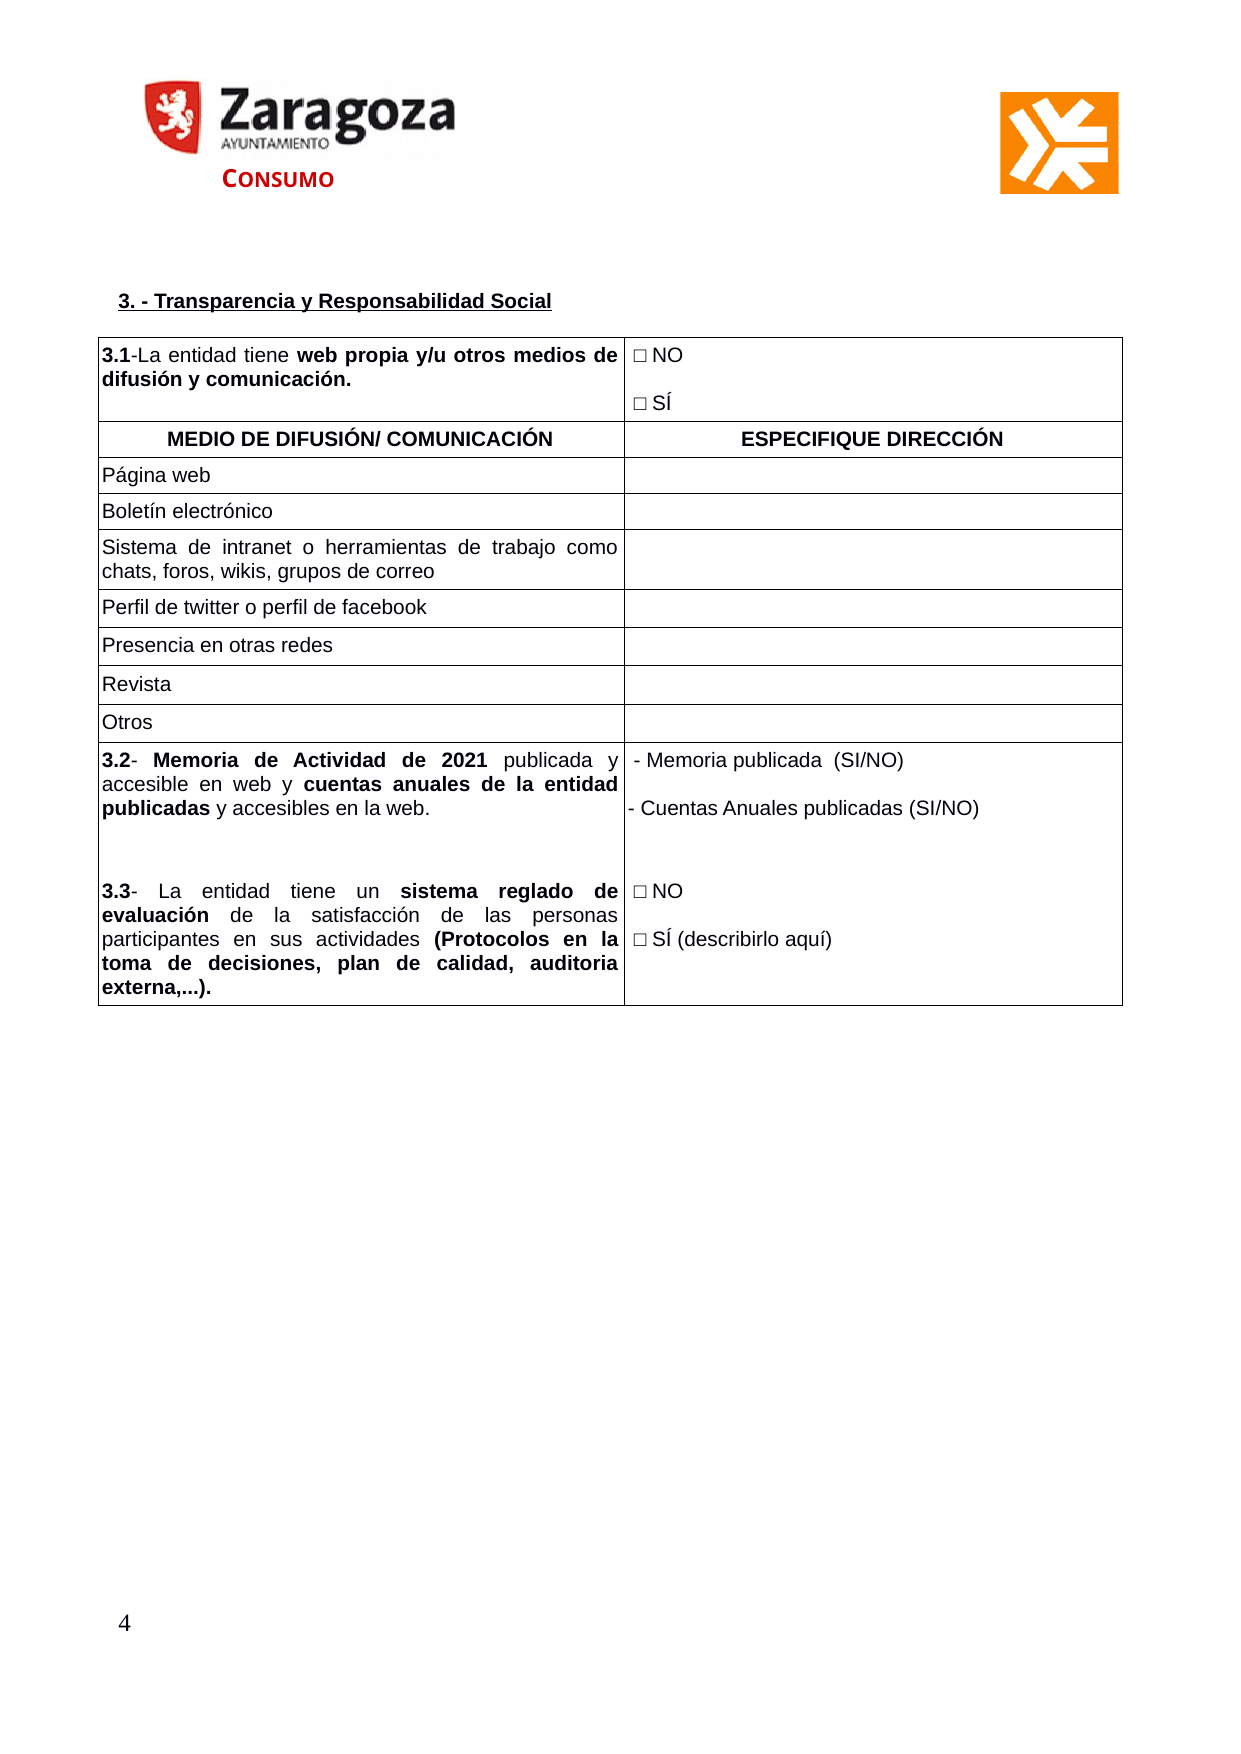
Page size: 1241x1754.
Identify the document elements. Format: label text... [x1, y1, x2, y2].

table_cell [625, 458, 1122, 493]
table_cell Perfil de twitter o perfil de facebook [99, 590, 624, 627]
table_header 3.1-La entidad tiene web propia y/u otros medios de difusión y comunicación. [99, 338, 624, 421]
table_cell ESPECIFIQUE DIRECCIÓN [625, 422, 1122, 457]
picture [1000, 92, 1119, 194]
table_cell 3.3- La entidad tiene un sistema reglado de evaluación de la satisfacción de las personas participantes en sus actividades (Protocolos en la toma de decisiones, plan de calidad, auditoria externa,...). [99, 874, 624, 1005]
table_cell [625, 705, 1122, 742]
text CONSUMO [98, 75, 502, 195]
table_cell Página web [99, 458, 624, 493]
table_cell 3.2- Memoria de Actividad de 2021 publicada y accesible en web y cuentas anuales de la entidad publicadas y accesibles en la web. [99, 743, 624, 873]
table_cell [625, 494, 1122, 528]
table_cell Otros [99, 705, 624, 742]
table_cell Revista [99, 666, 624, 703]
table_header □ NO □ SÍ [625, 338, 1122, 421]
table_cell Boletín electrónico [99, 494, 624, 528]
table_cell [625, 628, 1122, 665]
table_cell - Memoria publicada (SI/NO) - Cuentas Anuales publicadas (SI/NO) [625, 743, 1122, 873]
table_cell MEDIO DE DIFUSIÓN/ COMUNICACIÓN [99, 422, 624, 457]
picture [144, 75, 457, 162]
table_cell [625, 590, 1122, 627]
table_cell Sistema de intranet o herramientas de trabajo como chats, foros, wikis, grupos de correo [99, 530, 624, 588]
table_cell [625, 530, 1122, 588]
text 3. - Transparencia y Responsabilidad Social [118, 289, 1122, 313]
table_cell □ NO □ SÍ (describirlo aquí) [625, 874, 1122, 1005]
table_cell [625, 666, 1122, 703]
table_cell Presencia en otras redes [99, 628, 624, 665]
